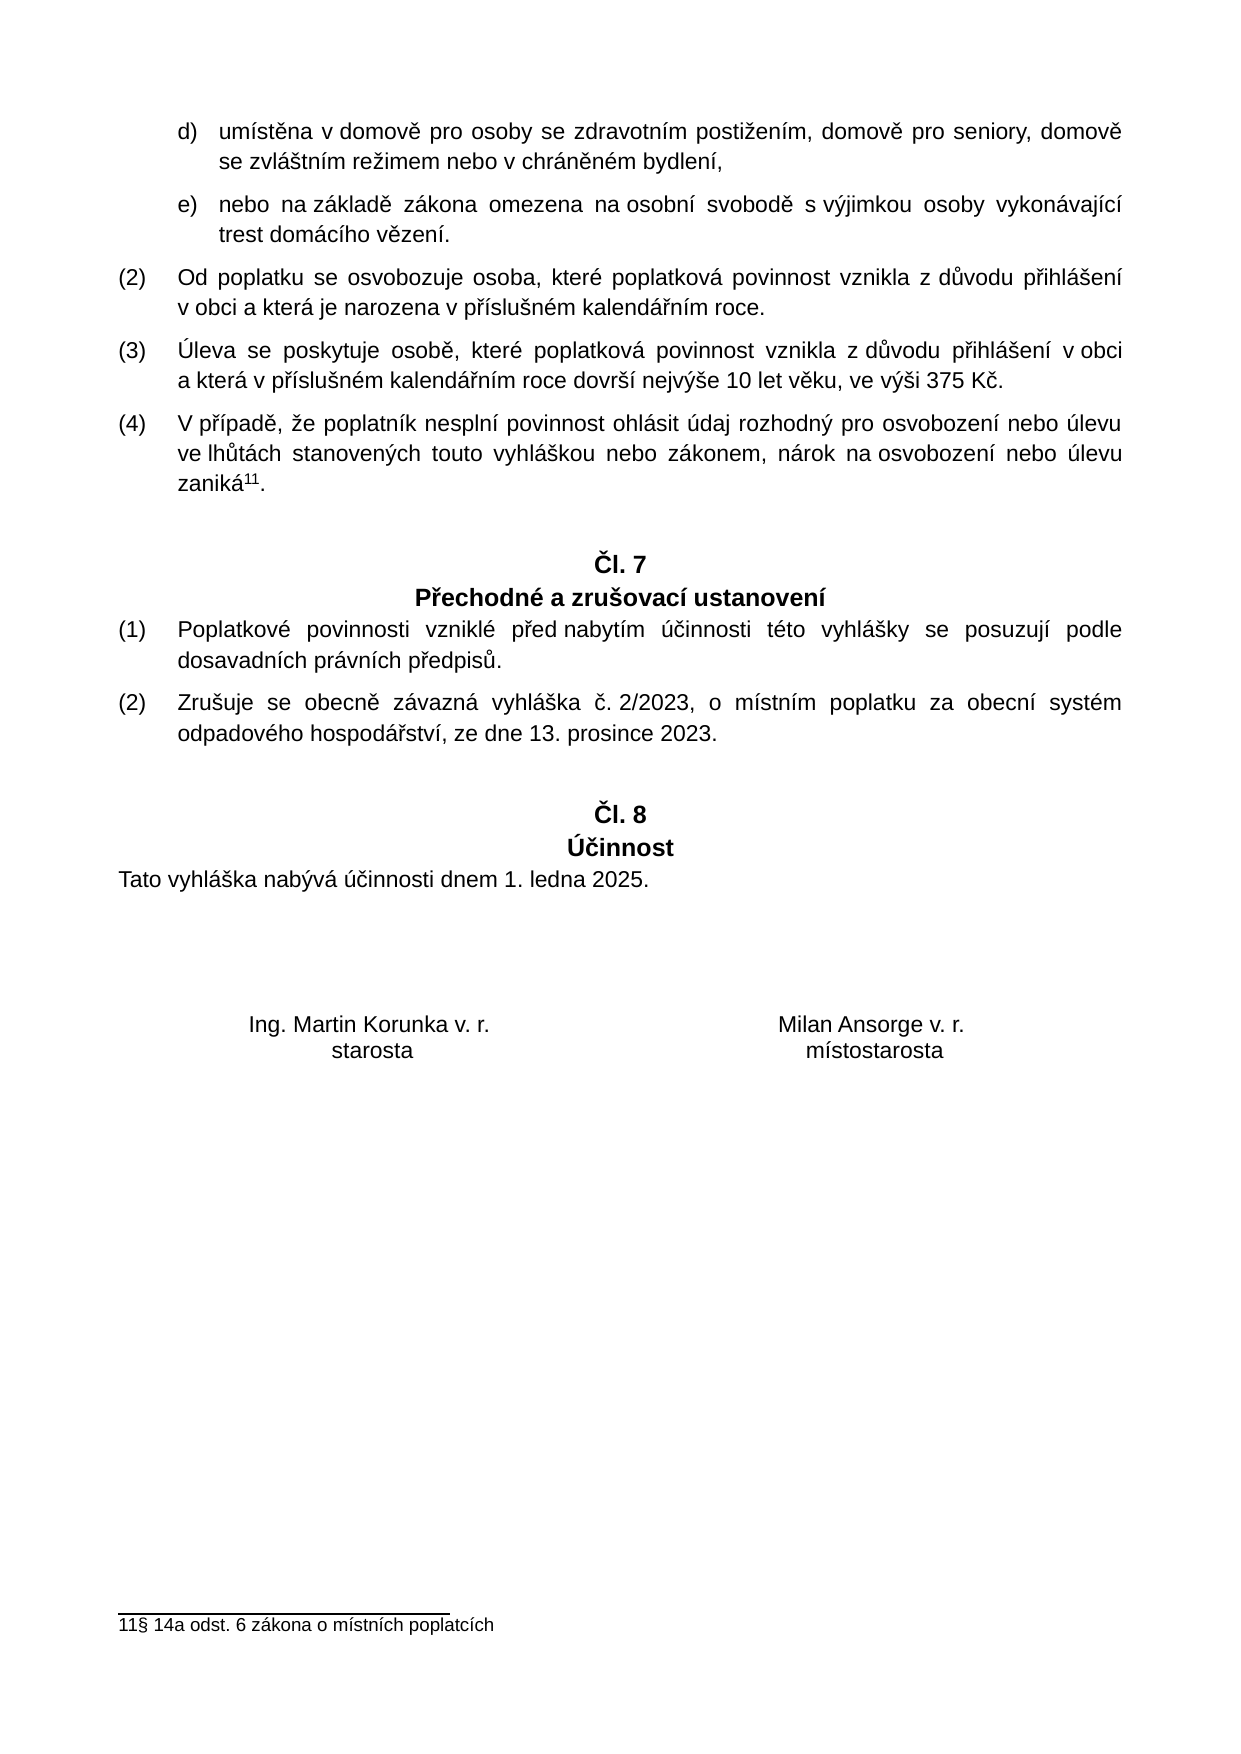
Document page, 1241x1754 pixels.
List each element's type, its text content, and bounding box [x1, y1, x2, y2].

list § 14a odst. 6 zákona o místních poplatcích [118, 1614, 1122, 1635]
text Tato vyhláška nabývá účinnosti dnem 1. ledna 2025. [118, 866, 1122, 892]
list V případě, že poplatník nesplní povinnost ohlásit údaj rozhodný pro osvobození nebo úlevu ve lhůtách stanovených touto vyhláškou nebo zákonem, nárok na osvobození nebo úlevu zaniká. [118, 410, 1122, 497]
subtitle Čl. 7 Přechodné a zrušovací ustanovení [118, 550, 1122, 612]
subtitle Čl. 8 Účinnost [118, 800, 1122, 862]
list Od poplatku se osvobozuje osoba, které poplatková povinnost vznikla z důvodu přihlášení v obci a která je narozena v příslušném kalendářním roce. [118, 264, 1122, 321]
table_cell [620, 1069, 1122, 1187]
list umístěna v domově pro osoby se zdravotním postižením, domově pro seniory, domově se zvláštním režimem nebo v chráněném bydlení, [177, 118, 1122, 175]
table_header Milan Ansorge v. r. místostarosta [620, 951, 1122, 1069]
list Zrušuje se obecně závazná vyhláška č. 2/2023, o místním poplatku za obecní systém odpadového hospodářství, ze dne 13. prosince 2023. [118, 689, 1122, 746]
table_cell [118, 1069, 620, 1187]
list Poplatkové povinnosti vzniklé před nabytím účinnosti této vyhlášky se posuzují podle dosavadních právních předpisů. [118, 616, 1122, 673]
list Úleva se poskytuje osobě, které poplatková povinnost vznikla z důvodu přihlášení v obci a která v příslušném kalendářním roce dovrší nejvýše 10 let věku, ve výši 375 Kč. [118, 337, 1122, 393]
list nebo na základě zákona omezena na osobní svobodě s výjimkou osoby vykonávající trest domácího vězení. [177, 191, 1122, 248]
table_header Ing. Martin Korunka v. r. starosta [118, 951, 620, 1069]
